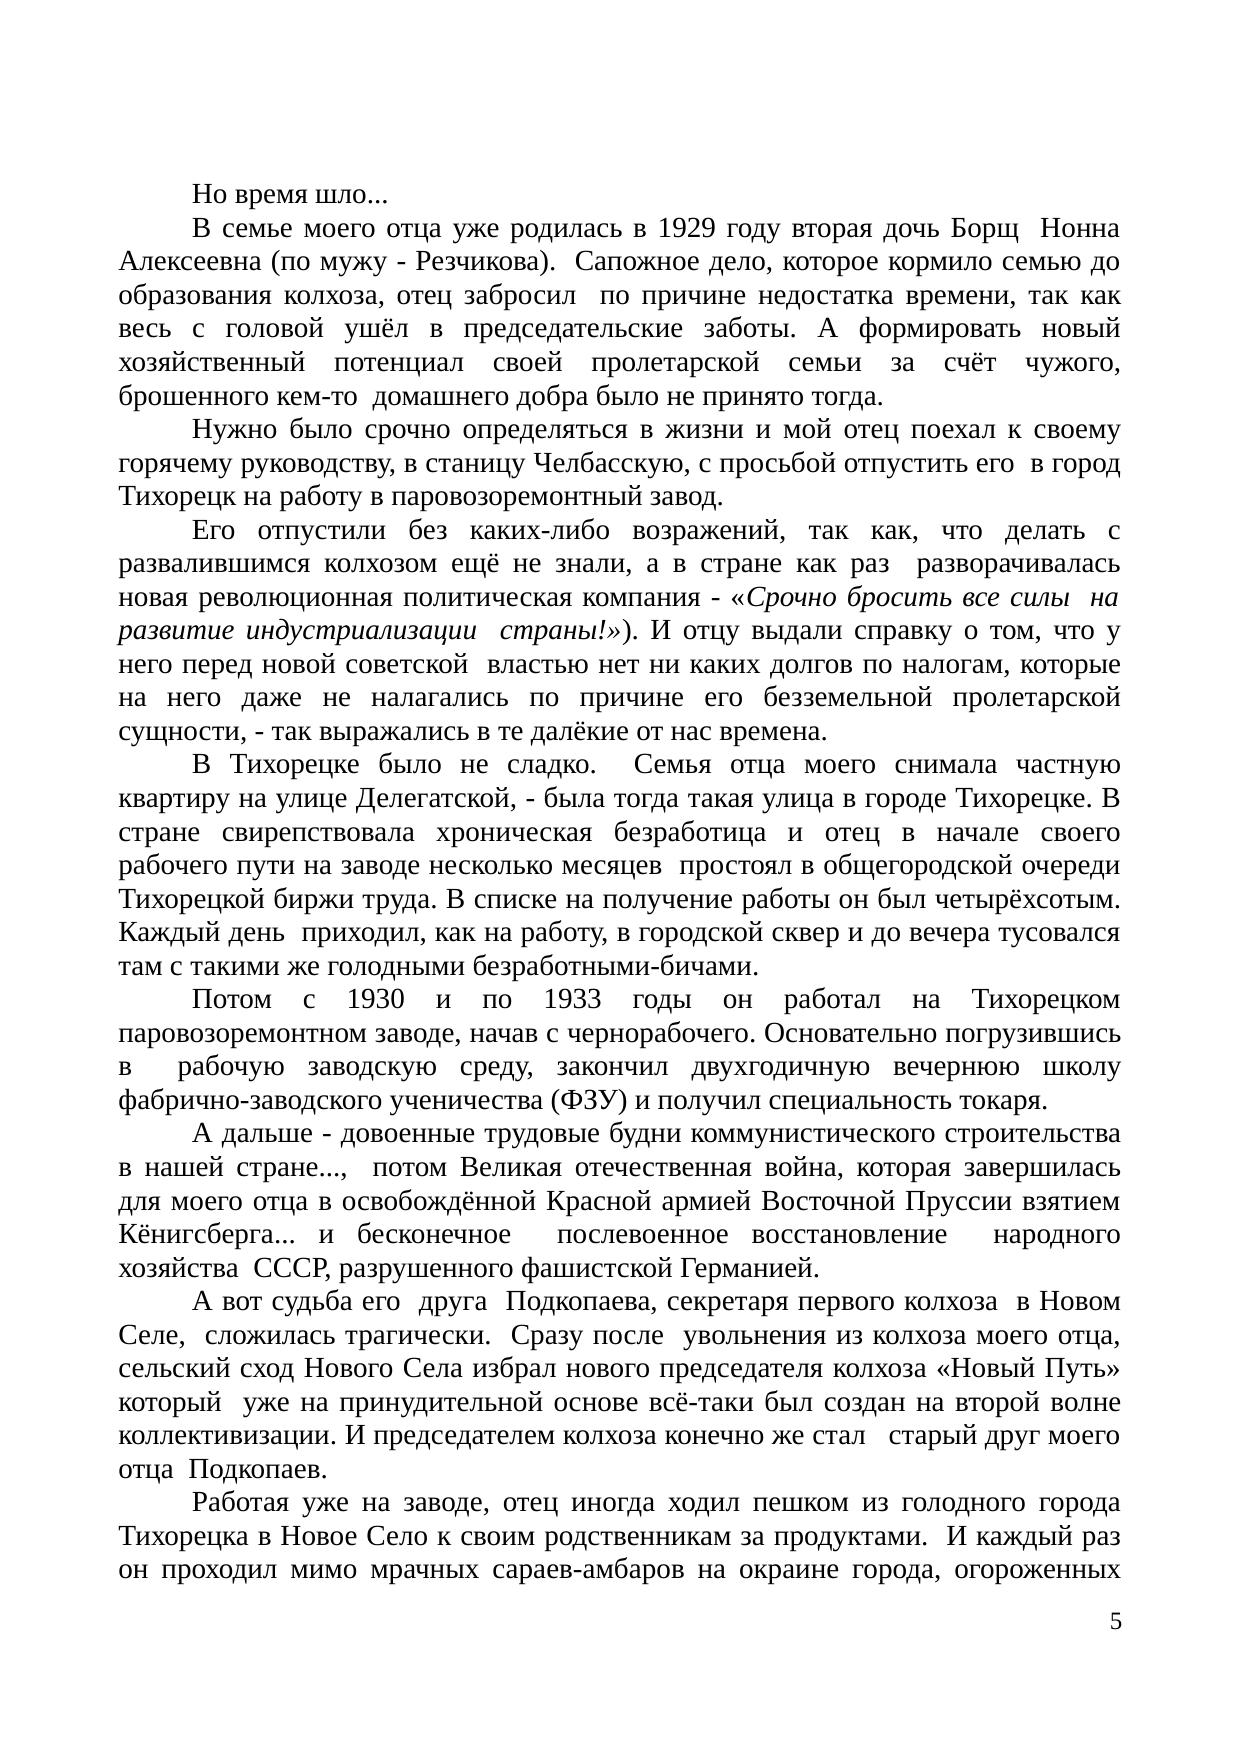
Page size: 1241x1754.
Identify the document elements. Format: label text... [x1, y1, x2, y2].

text Но время шло... [118, 176, 1122, 210]
text Потом с 1930 и по 1933 годы он работал на Тихорецком паровозоремонтном заводе, начав с чернорабочего. Основательно погрузившись в рабочую заводскую среду, закончил двухгодичную вечернюю школу фабрично-заводского ученичества (ФЗУ) и получил специальность токаря. [118, 981, 1122, 1116]
text В Тихорецке было не сладко. Семья отца моего снимала частную квартиру на улице Делегатской, - была тогда такая улица в городе Тихорецке. В стране свирепствовала хроническая безработица и отец в начале своего рабочего пути на заводе несколько месяцев простоял в общегородской очереди Тихорецкой биржи труда. В списке на получение работы он был четырёхсотым. Каждый день приходил, как на работу, в городской сквер и до вечера тусовался там с такими же голодными безработными-бичами. [118, 747, 1122, 981]
text Его отпустили без каких-либо возражений, так как, что делать с развалившимся колхозом ещё не знали, а в стране как раз разворачивалась новая революционная политическая компания - «Срочно бросить все силы на развитие индустриализации страны!»). И отцу выдали справку о том, что у него перед новой советской властью нет ни каких долгов по налогам, которые на него даже не налагались по причине его безземельной пролетарской сущности, - так выражались в те далёкие от нас времена. [118, 512, 1122, 747]
text А вот судьба его друга Подкопаева, секретаря первого колхоза в Новом Селе, сложилась трагически. Сразу после увольнения из колхоза моего отца, сельский сход Нового Села избрал нового председателя колхоза «Новый Путь» который уже на принудительной основе всё-таки был создан на второй волне коллективизации. И председателем колхоза конечно же стал старый друг моего отца Подкопаев. [118, 1283, 1122, 1484]
text Работая уже на заводе, отец иногда ходил пешком из голодного города Тихорецка в Новое Село к своим родственникам за продуктами. И каждый раз он проходил мимо мрачных сараев-амбаров на окраине города, огороженных [118, 1484, 1122, 1585]
text В семье моего отца уже родилась в 1929 году вторая дочь Борщ Нонна Алексеевна (по мужу - Резчикова). Сапожное дело, которое кормило семью до образования колхоза, отец забросил по причине недостатка времени, так как весь с головой ушёл в председательские заботы. А формировать новый хозяйственный потенциал своей пролетарской семьи за счёт чужого, брошенного кем-то домашнего добра было не принято тогда. [118, 210, 1122, 411]
text Нужно было срочно определяться в жизни и мой отец поехал к своему горячему руководству, в станицу Челбасскую, с просьбой отпустить его в город Тихорецк на работу в паровозоремонтный завод. [118, 411, 1122, 512]
text А дальше - довоенные трудовые будни коммунистического строительства в нашей стране..., потом Великая отечественная война, которая завершилась для моего отца в освобождённой Красной армией Восточной Пруссии взятием Кёнигсберга... и бесконечное послевоенное восстановление народного хозяйства СССР, разрушенного фашистской Германией. [118, 1116, 1122, 1283]
